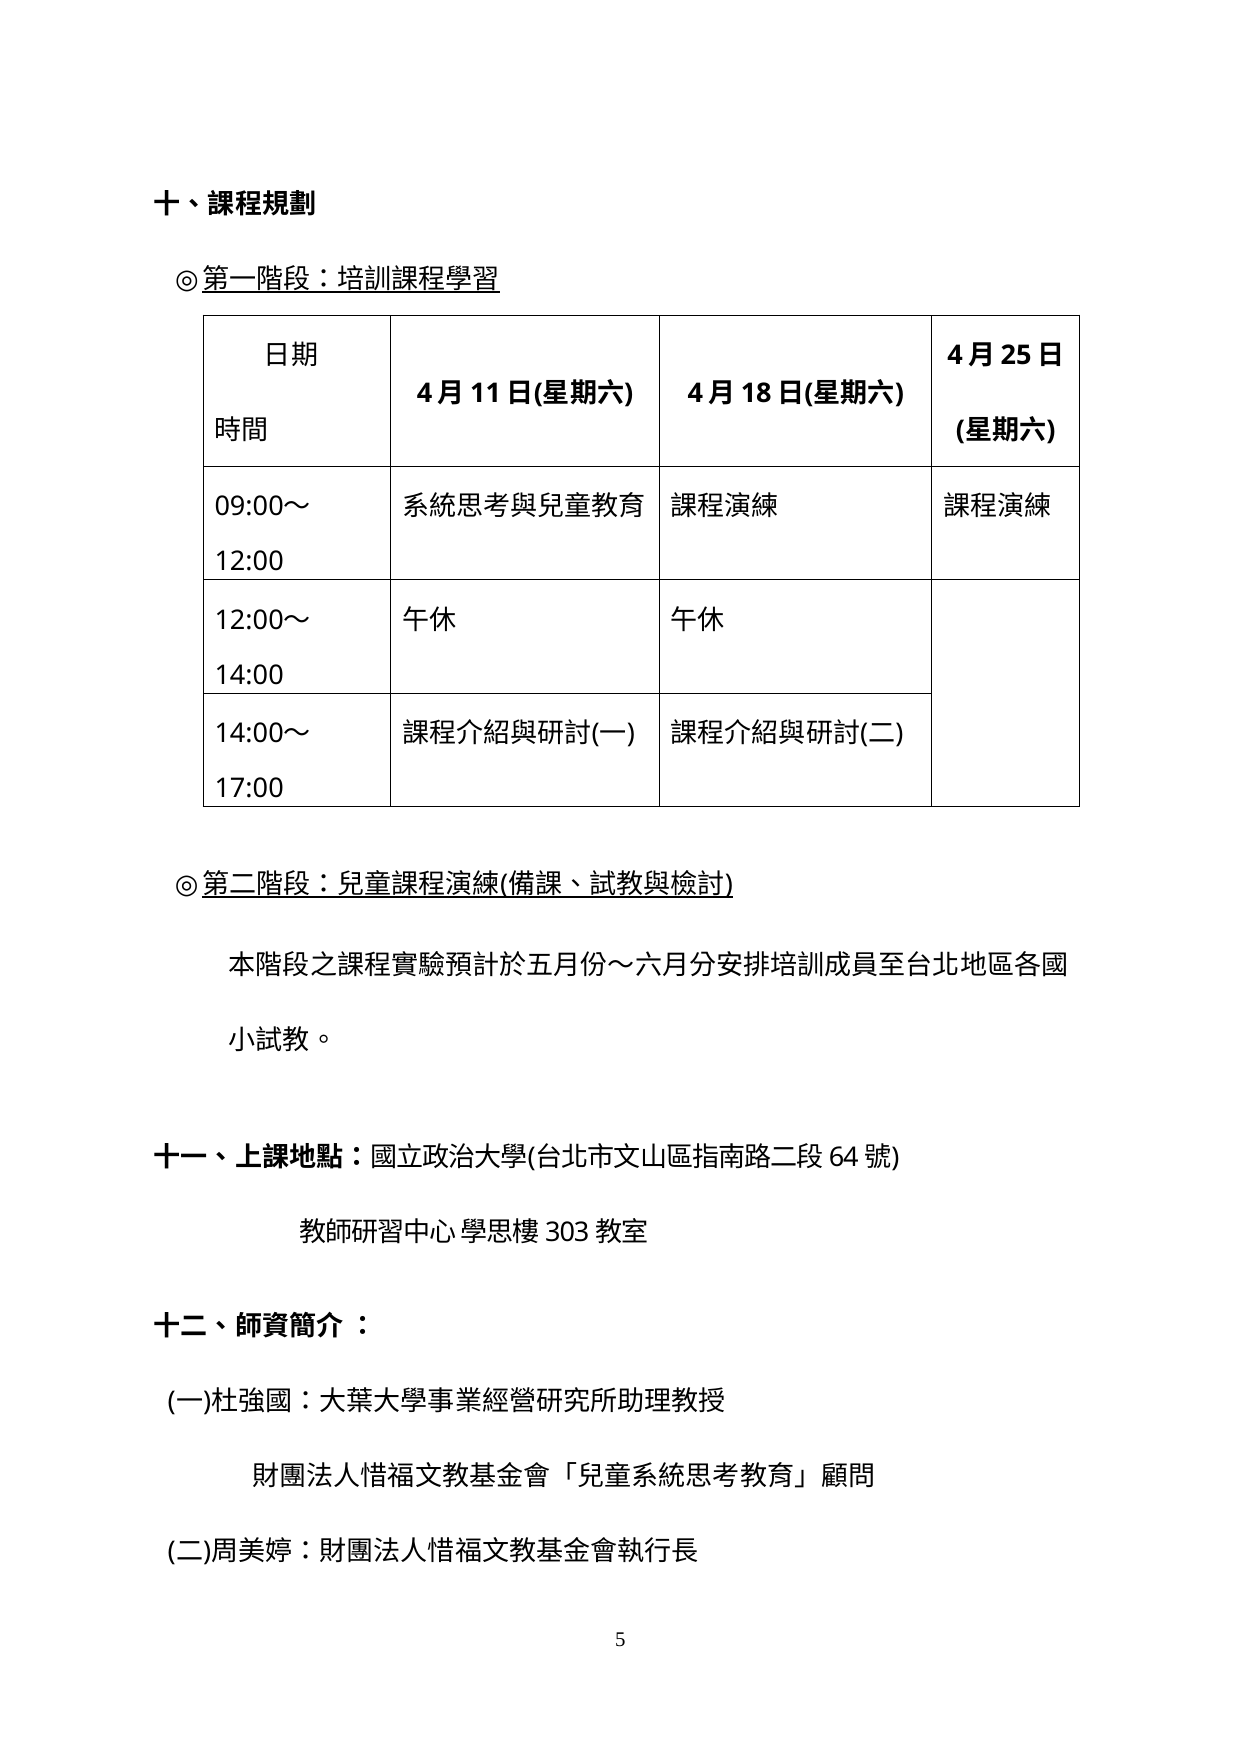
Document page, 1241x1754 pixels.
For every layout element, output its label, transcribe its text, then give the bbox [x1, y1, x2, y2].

table_cell 14:00～17:00 [204, 694, 390, 806]
table_header 日期 時間 [204, 316, 390, 466]
table_cell 午休 [660, 580, 931, 693]
table_cell [932, 580, 1079, 806]
text 財團法人惜福文教基金會「兒童系統思考教育」顧問 [153, 1436, 1087, 1511]
text 十一、上課地點：國立政治大學(台北市文山區指南路二段64號) [153, 1118, 1087, 1193]
table_cell 課程演練 [660, 467, 931, 579]
table_cell 12:00～14:00 [204, 580, 390, 693]
text 本階段之課程實驗預計於五月份～六月分安排培訓成員至台北地區各國小試教。 [228, 925, 1087, 1075]
text ◎第一階段：培訓課程學習 [153, 239, 1087, 314]
text ◎第二階段：兒童課程演練(備課、試教與檢討) [153, 845, 1087, 920]
text 教師研習中心 學思樓303教室 [228, 1193, 1087, 1268]
table_cell 課程演練 [932, 467, 1079, 579]
table_cell 午休 [391, 580, 659, 693]
text 十、課程規劃 [153, 164, 1087, 239]
table_cell 課程介紹與研討(一) [391, 694, 659, 806]
table_header 4月18日(星期六) [660, 316, 931, 466]
table_cell 系統思考與兒童教育 [391, 467, 659, 579]
text (一)杜強國：大葉大學事業經營研究所助理教授 [153, 1361, 1087, 1436]
table_header 4月11日(星期六) [391, 316, 659, 466]
table_cell 09:00～12:00 [204, 467, 390, 579]
table_cell 課程介紹與研討(二) [660, 694, 931, 806]
text (二)周美婷：財團法人惜福文教基金會執行長 [153, 1511, 1087, 1586]
table_header 4月25日 (星期六) [932, 316, 1079, 466]
text 十二、師資簡介 ： [153, 1286, 1087, 1361]
